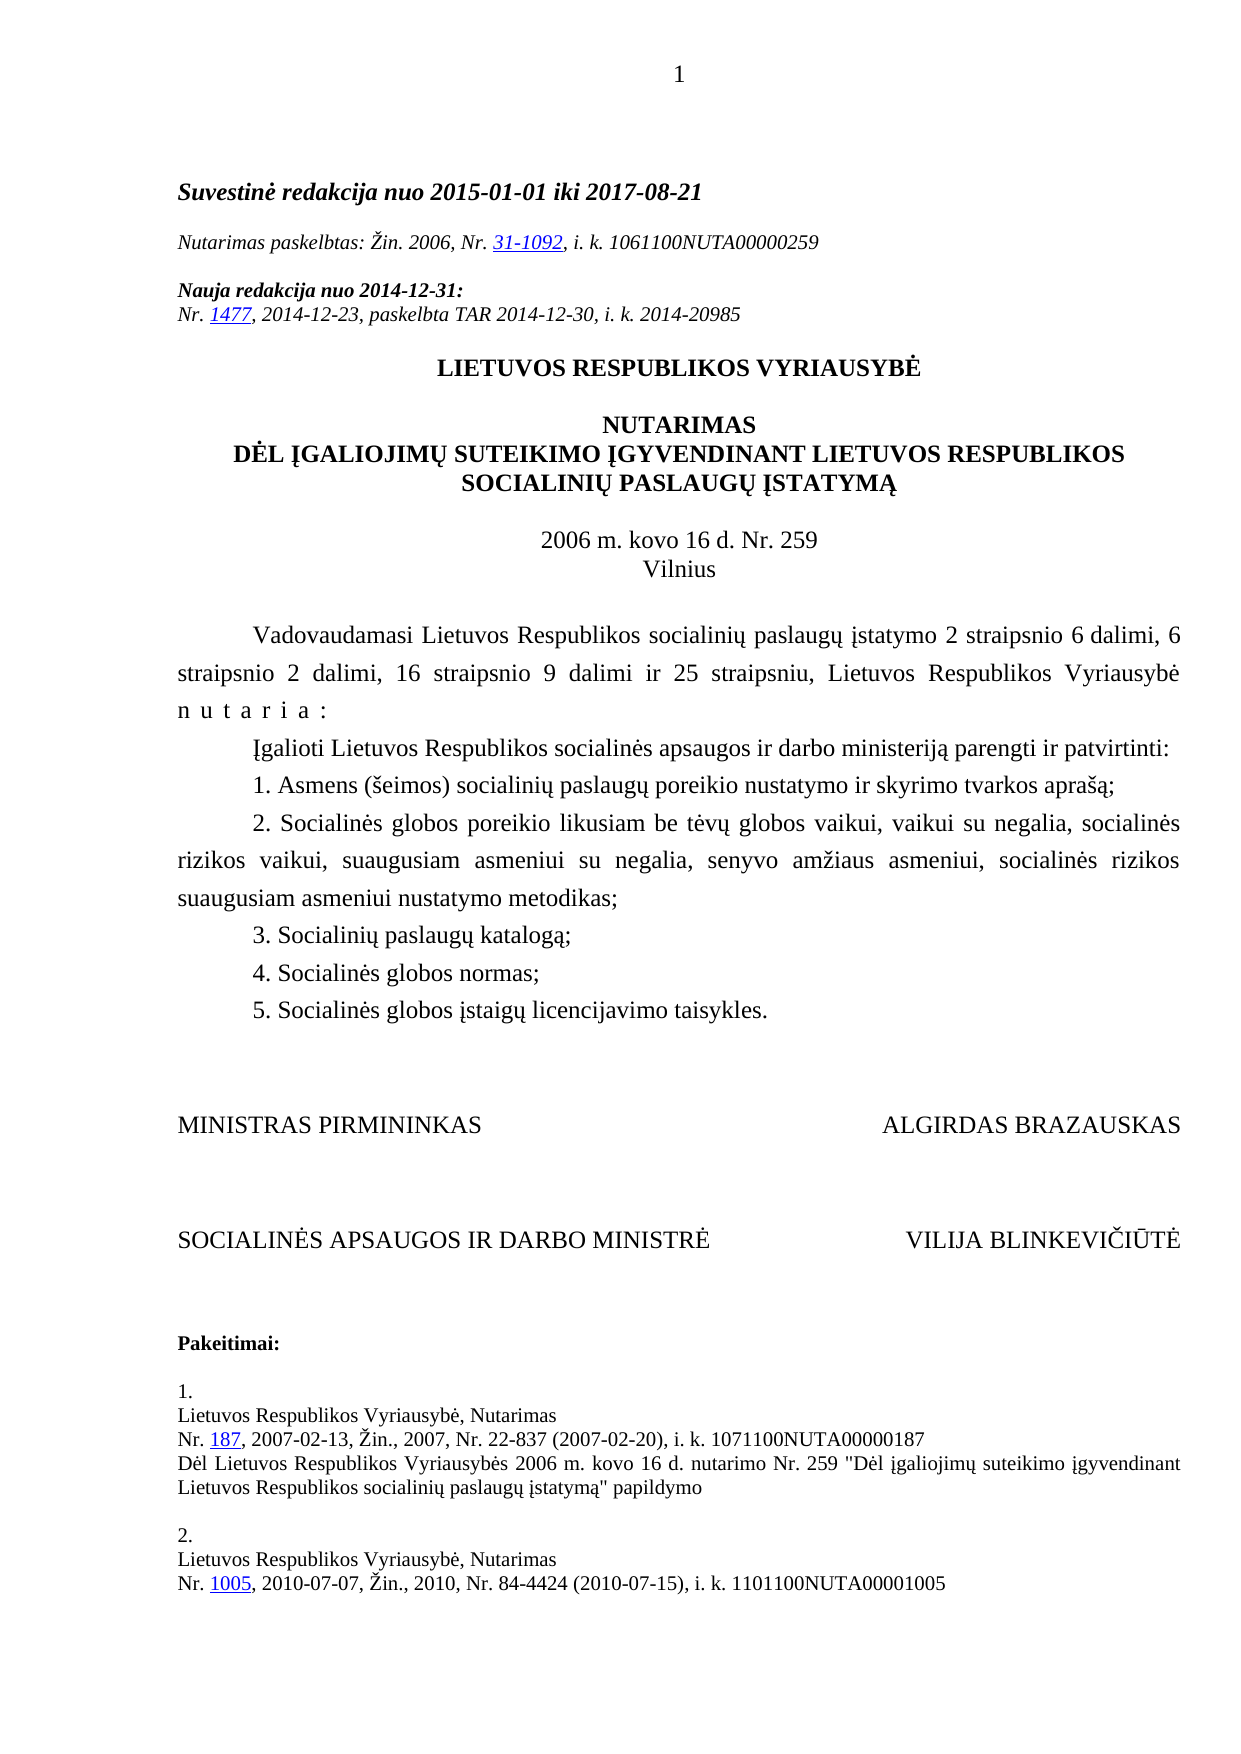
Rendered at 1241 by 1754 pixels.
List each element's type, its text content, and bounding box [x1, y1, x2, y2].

text LIETUVOS RESPUBLIKOS VYRIAUSYBĖ [177, 353, 1181, 381]
text Pakeitimai: [177, 1331, 1181, 1355]
text Nr. 1005, 2010-07-07, Žin., 2010, Nr. 84-4424 (2010-07-15), i. k. 1101100NUTA00001005 [177, 1571, 1181, 1595]
text 2006 m. kovo 16 d. Nr. 259 [177, 525, 1181, 554]
text 4. Socialinės globos normas; [177, 949, 1181, 986]
text Suvestinė redakcija nuo 2015-01-01 iki 2017-08-21 [177, 177, 1181, 206]
text Įgalioti Lietuvos Respublikos socialinės apsaugos ir darbo ministeriją parengti ir patvirtinti: [177, 724, 1181, 761]
text Lietuvos Respublikos Vyriausybė, Nutarimas [177, 1403, 1181, 1427]
text Nr. 1477, 2014-12-23, paskelbta TAR 2014-12-30, i. k. 2014-20985 [177, 302, 1181, 326]
text Vilnius [177, 554, 1181, 583]
text 2. Socialinės globos poreikio likusiam be tėvų globos vaikui, vaikui su negalia, socialinės rizikos vaikui, suaugusiam asmeniui su negalia, senyvo amžiaus asmeniui, socialinės rizikos suaugusiam asmeniui nustatymo metodikas; [177, 799, 1181, 911]
text SOCIALINĖS APSAUGOS IR DARBO MINISTRĖ VILIJA BLINKEVIČIŪTĖ [177, 1225, 1181, 1254]
text 2. [177, 1523, 1181, 1547]
text MINISTRAS PIRMININKAS ALGIRDAS BRAZAUSKAS [177, 1110, 1181, 1139]
text 5. Socialinės globos įstaigų licencijavimo taisykles. [177, 986, 1181, 1024]
text Lietuvos Respublikos Vyriausybė, Nutarimas [177, 1547, 1181, 1571]
text Dėl Lietuvos Respublikos Vyriausybės 2006 m. kovo 16 d. nutarimo Nr. 259 "Dėl įgaliojimų suteikimo įgyvendinant Lietuvos Respublikos socialinių paslaugų įstatymą" papildymo [177, 1451, 1181, 1499]
text 1. Asmens (šeimos) socialinių paslaugų poreikio nustatymo ir skyrimo tvarkos aprašą; [177, 761, 1181, 799]
text NUTARIMAS [177, 410, 1181, 439]
text 3. Socialinių paslaugų katalogą; [177, 911, 1181, 949]
text DĖL ĮGALIOJIMŲ SUTEIKIMO ĮGYVENDINANT LIETUVOS RESPUBLIKOS SOCIALINIŲ PASLAUGŲ ĮSTATYMĄ [177, 439, 1181, 496]
text Nutarimas paskelbtas: Žin. 2006, Nr. 31-1092, i. k. 1061100NUTA00000259 [177, 230, 1181, 254]
text Vadovaudamasi Lietuvos Respublikos socialinių paslaugų įstatymo 2 straipsnio 6 dalimi, 6 straipsnio 2 dalimi, 16 straipsnio 9 dalimi ir 25 straipsniu, Lietuvos Respublikos Vyriausybė nutaria: [177, 611, 1181, 724]
text Nauja redakcija nuo 2014-12-31: [177, 278, 1181, 302]
text Nr. 187, 2007-02-13, Žin., 2007, Nr. 22-837 (2007-02-20), i. k. 1071100NUTA00000187 [177, 1427, 1181, 1451]
text 1. [177, 1379, 1181, 1403]
